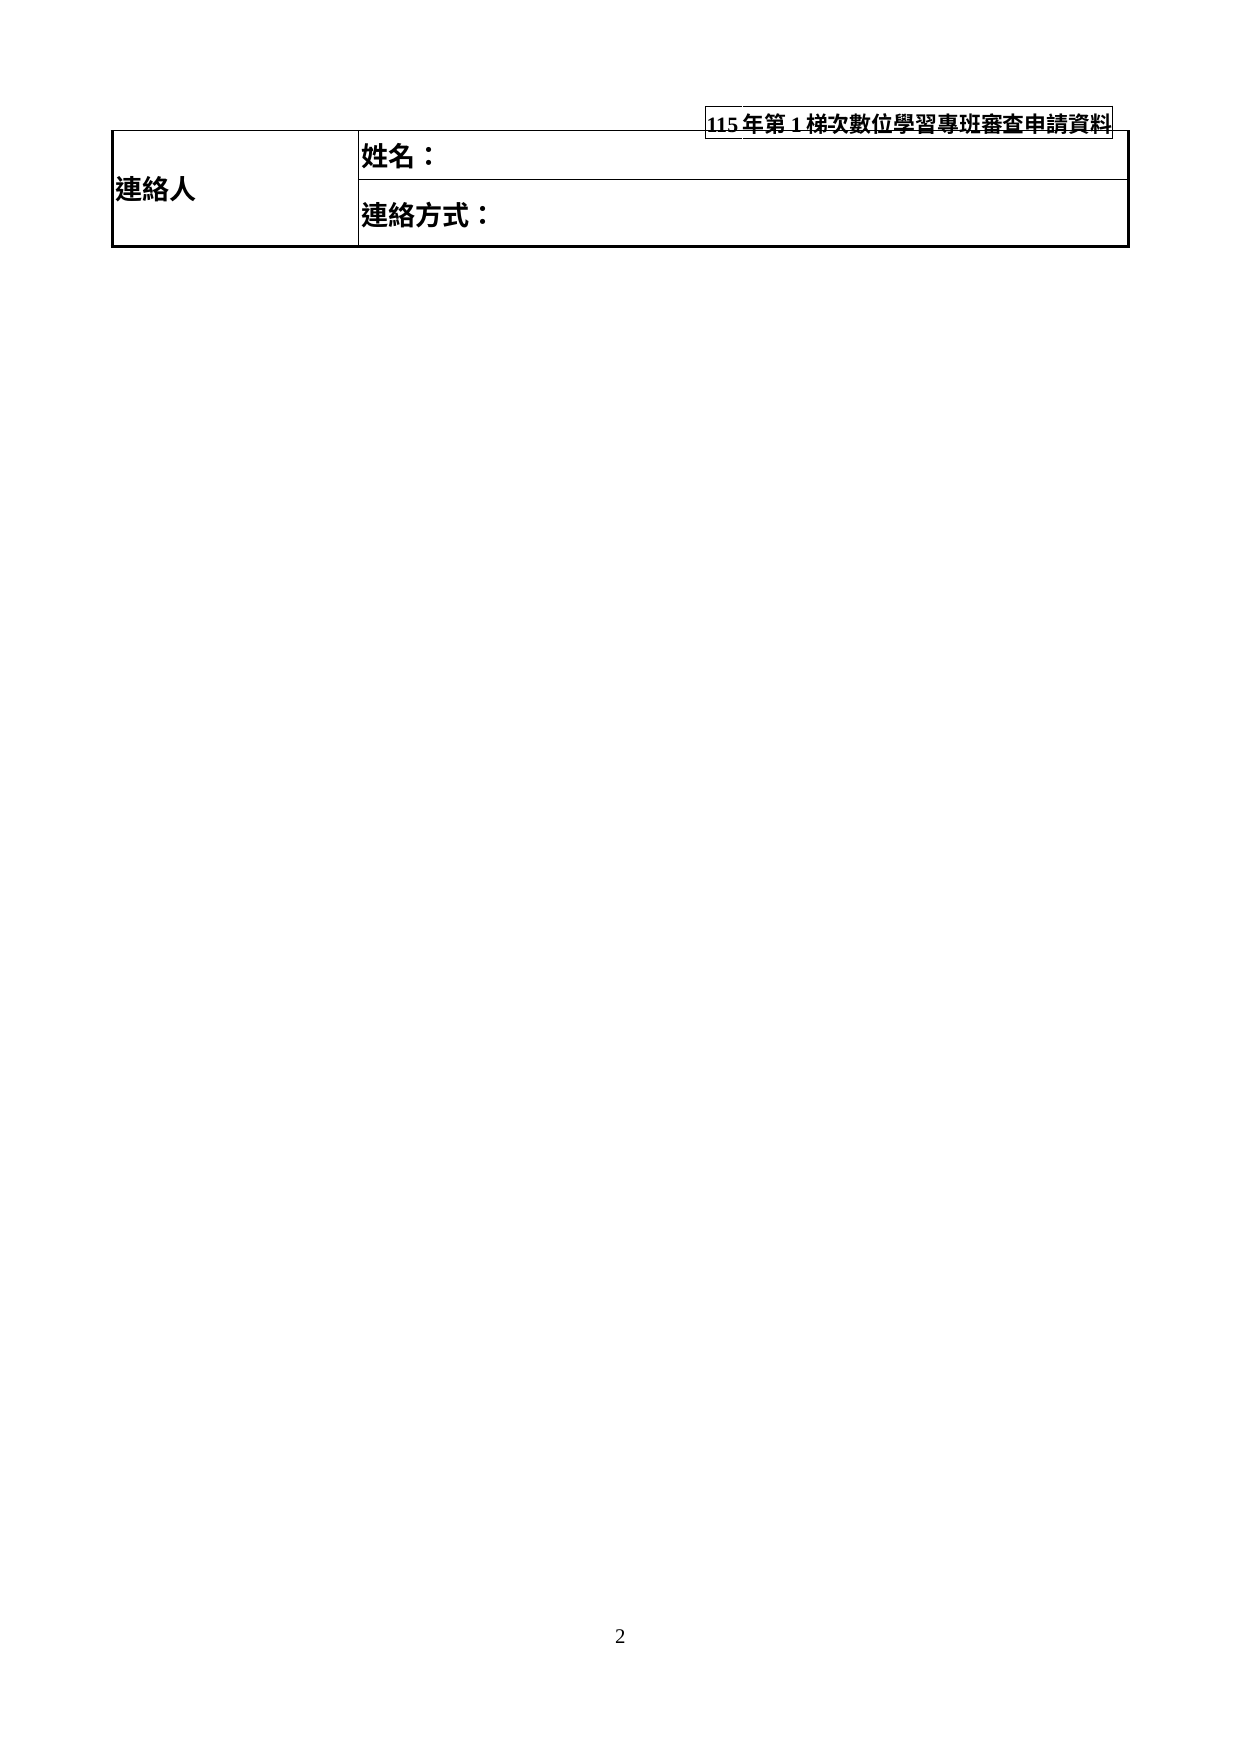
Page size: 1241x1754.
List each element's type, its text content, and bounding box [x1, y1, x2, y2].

table_cell 連絡人 [114, 131, 358, 245]
table_cell 連絡方式： [359, 180, 1127, 245]
table_cell 姓名： [359, 150, 1127, 179]
